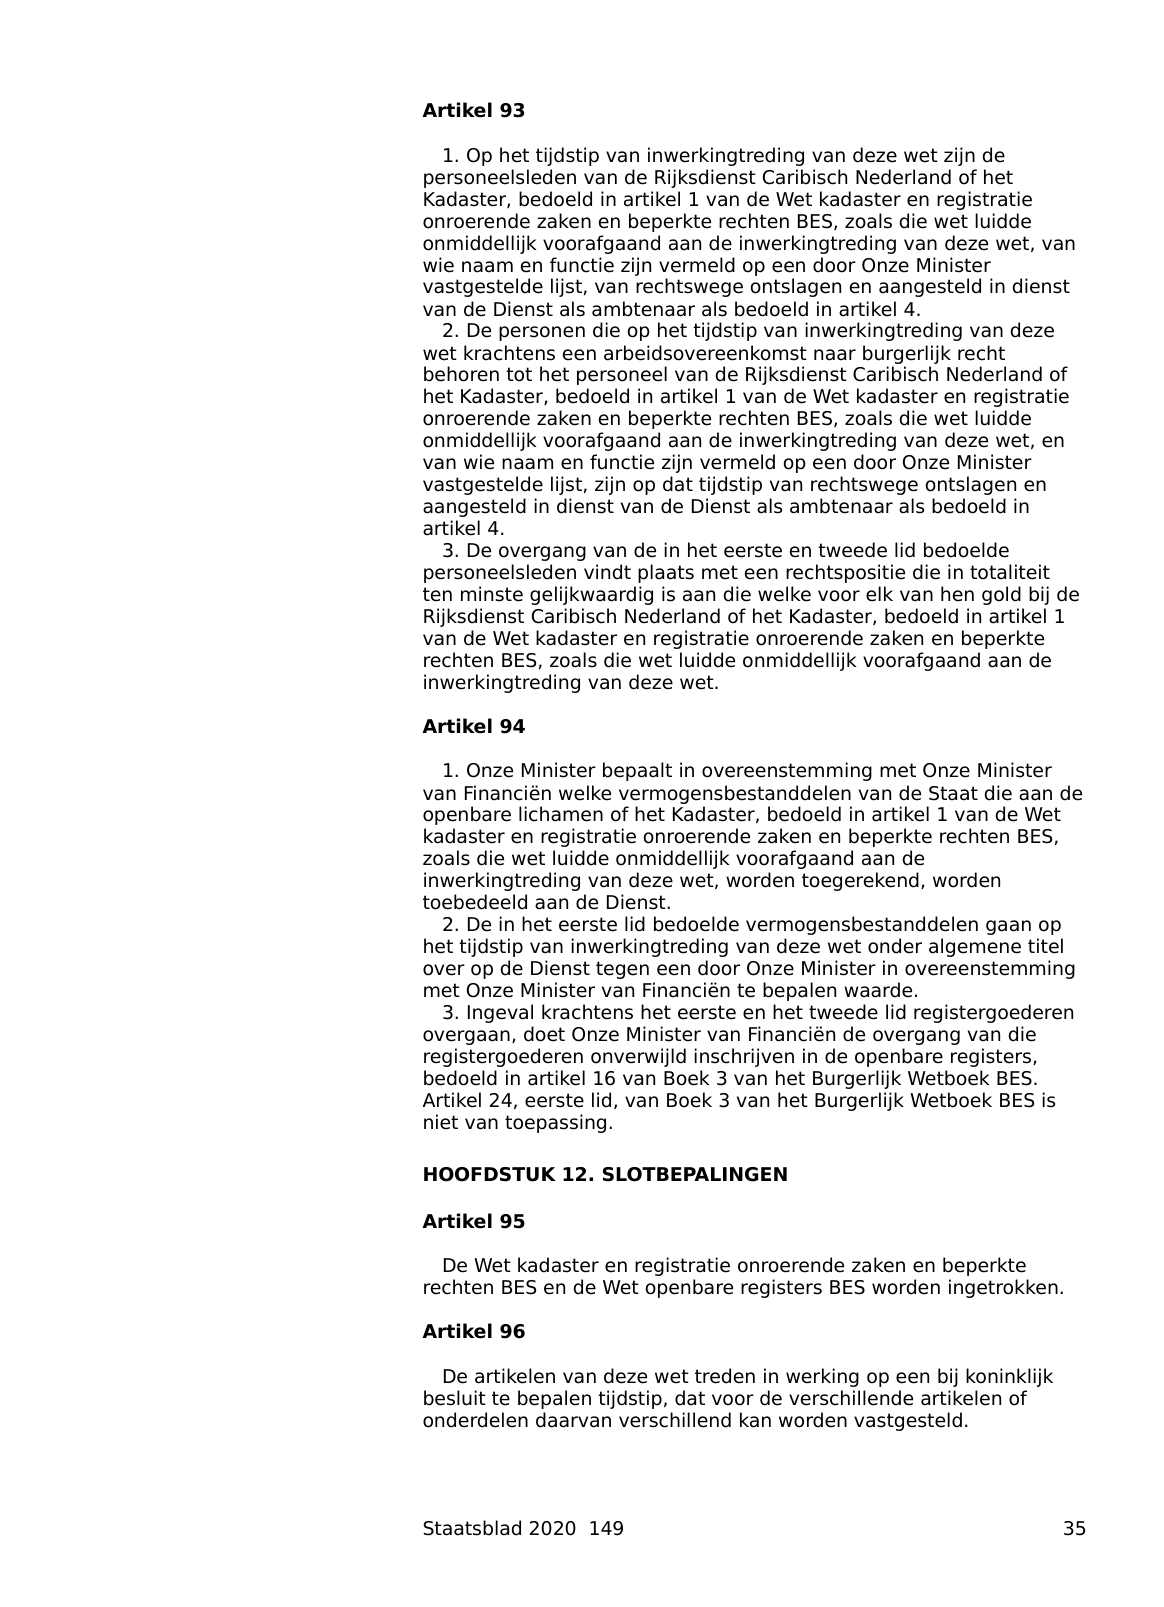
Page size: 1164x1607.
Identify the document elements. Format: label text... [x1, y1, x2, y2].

subtitle Artikel 94 [422, 716, 1087, 738]
text 3. De overgang van de in het eerste en tweede lid bedoelde personeelsleden vindt plaats met een rechtspositie die in totaliteit ten minste gelijkwaardig is aan die welke voor elk van hen gold bij de Rijksdienst Caribisch Nederland of het Kadaster, bedoeld in artikel 1 van de Wet kadaster en registratie onroerende zaken en beperkte rechten BES, zoals die wet luidde onmiddellijk voorafgaand aan de inwerkingtreding van deze wet. [422, 540, 1087, 694]
text De Wet kadaster en registratie onroerende zaken en beperkte rechten BES en de Wet openbare registers BES worden ingetrokken. [422, 1255, 1087, 1299]
text De artikelen van deze wet treden in werking op een bij koninklijk besluit te bepalen tijdstip, dat voor de verschillende artikelen of onderdelen daarvan verschillend kan worden vastgesteld. [422, 1366, 1087, 1431]
text 1. Op het tijdstip van inwerkingtreding van deze wet zijn de personeelsleden van de Rijksdienst Caribisch Nederland of het Kadaster, bedoeld in artikel 1 van de Wet kadaster en registratie onroerende zaken en beperkte rechten BES, zoals die wet luidde onmiddellijk voorafgaand aan de inwerkingtreding van deze wet, van wie naam en functie zijn vermeld op een door Onze Minister vastgestelde lijst, van rechtswege ontslagen en aangesteld in dienst van de Dienst als ambtenaar als bedoeld in artikel 4. [422, 144, 1087, 320]
subtitle Artikel 93 [422, 100, 1087, 122]
subtitle Artikel 96 [422, 1321, 1087, 1343]
text 2. De personen die op het tijdstip van inwerkingtreding van deze wet krachtens een arbeidsovereenkomst naar burgerlijk recht behoren tot het personeel van de Rijksdienst Caribisch Nederland of het Kadaster, bedoeld in artikel 1 van de Wet kadaster en registratie onroerende zaken en beperkte rechten BES, zoals die wet luidde onmiddellijk voorafgaand aan de inwerkingtreding van deze wet, en van wie naam en functie zijn vermeld op een door Onze Minister vastgestelde lijst, zijn op dat tijdstip van rechtswege ontslagen en aangesteld in dienst van de Dienst als ambtenaar als bedoeld in artikel 4. [422, 320, 1087, 540]
subtitle HOOFDSTUK 12. SLOTBEPALINGEN [422, 1164, 1087, 1186]
text 2. De in het eerste lid bedoelde vermogensbestanddelen gaan op het tijdstip van inwerkingtreding van deze wet onder algemene titel over op de Dienst tegen een door Onze Minister in overeenstemming met Onze Minister van Financiën te bepalen waarde. [422, 914, 1087, 1002]
subtitle Artikel 95 [422, 1211, 1087, 1233]
text 3. Ingeval krachtens het eerste en het tweede lid registergoederen overgaan, doet Onze Minister van Financiën de overgang van die registergoederen onverwijld inschrijven in de openbare registers, bedoeld in artikel 16 van Boek 3 van het Burgerlijk Wetboek BES. Artikel 24, eerste lid, van Boek 3 van het Burgerlijk Wetboek BES is niet van toepassing. [422, 1002, 1087, 1134]
text 1. Onze Minister bepaalt in overeenstemming met Onze Minister van Financiën welke vermogensbestanddelen van de Staat die aan de openbare lichamen of het Kadaster, bedoeld in artikel 1 van de Wet kadaster en registratie onroerende zaken en beperkte rechten BES, zoals die wet luidde onmiddellijk voorafgaand aan de inwerkingtreding van deze wet, worden toegerekend, worden toebedeeld aan de Dienst. [422, 760, 1087, 914]
